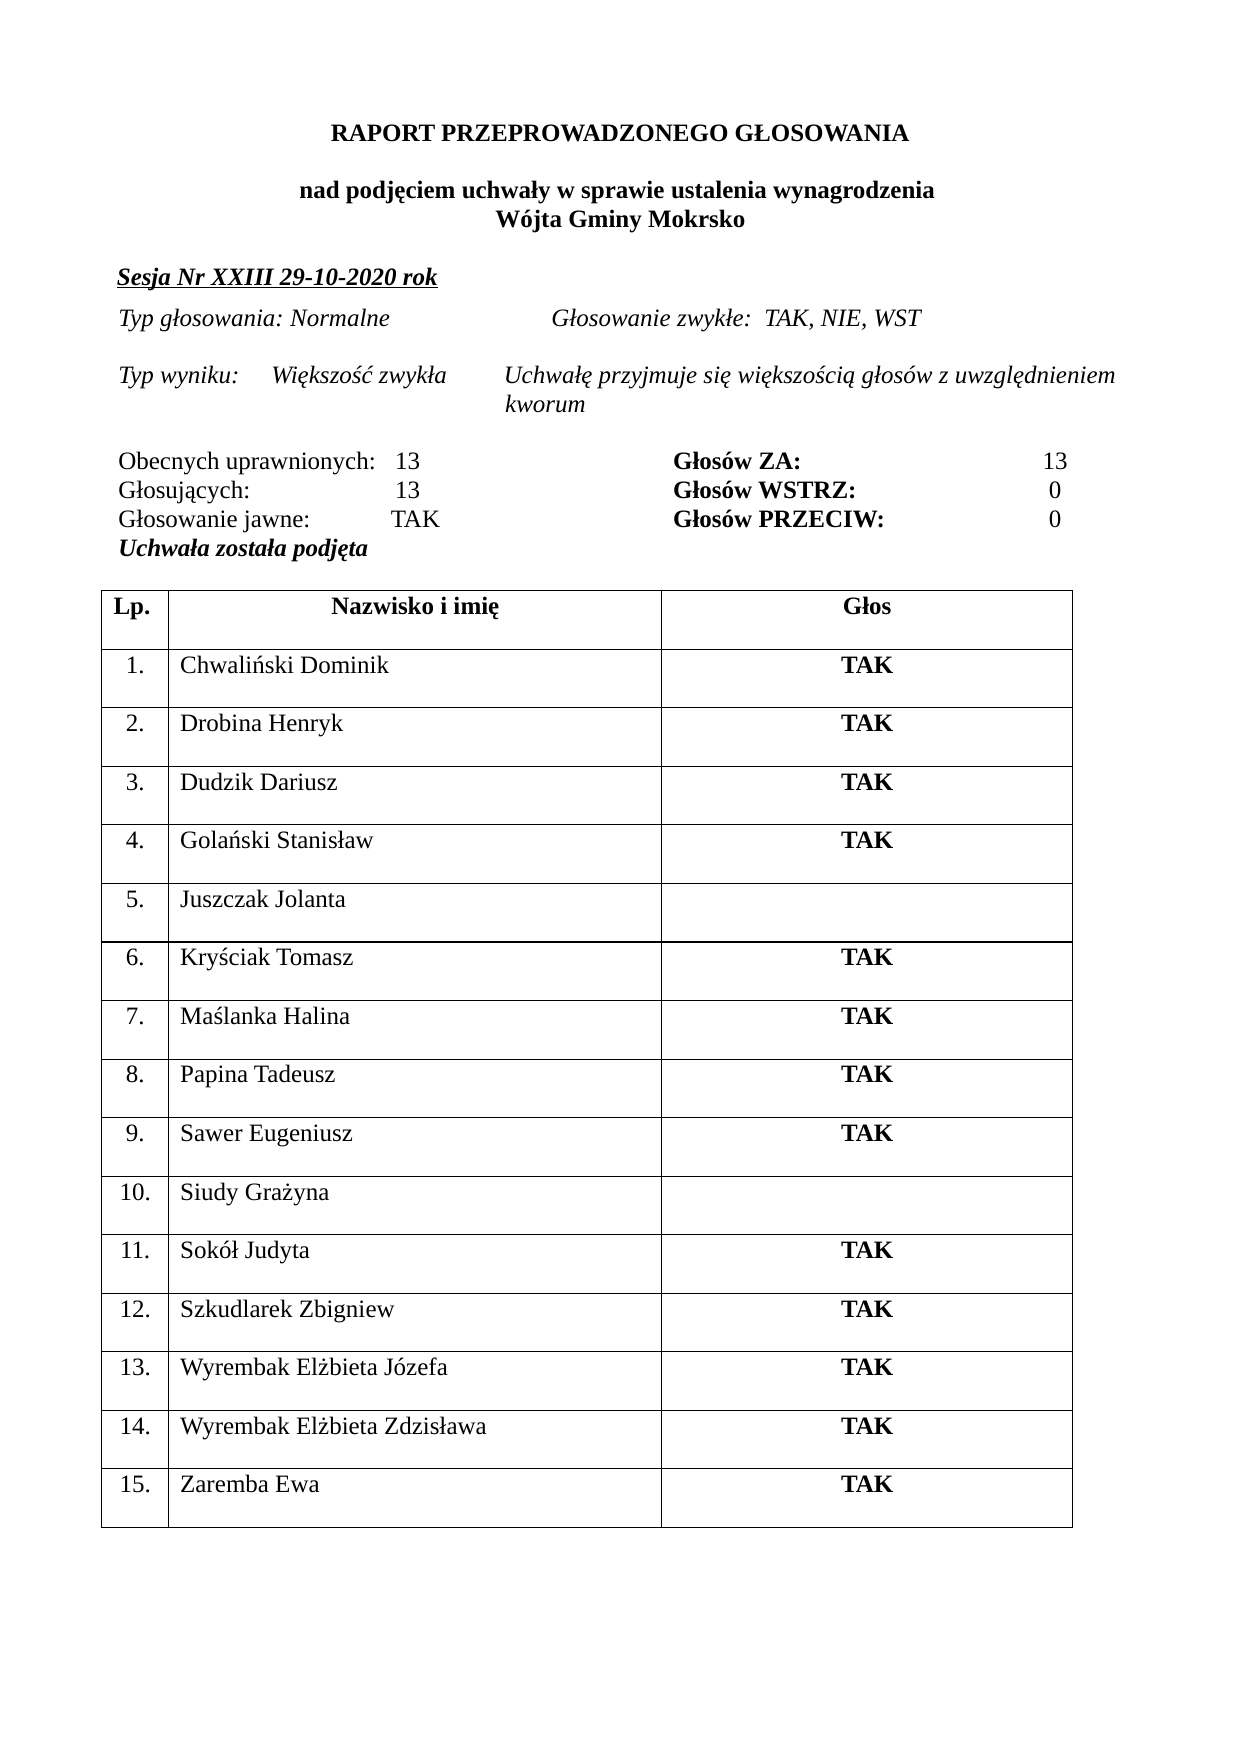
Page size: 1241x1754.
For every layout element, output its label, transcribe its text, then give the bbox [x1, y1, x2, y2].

table_cell TAK [662, 1352, 1072, 1410]
table_cell TAK [662, 708, 1072, 766]
table_cell TAK [662, 1060, 1072, 1117]
table_cell 8. [102, 1060, 168, 1117]
table_cell Golański Stanisław [169, 825, 661, 883]
table_header Obecnych uprawnionych: 13 Głosujących: 13 Głosowanie jawne: TAK [118, 446, 673, 533]
table_cell 15. [102, 1469, 168, 1527]
table_cell Szkudlarek Zbigniew [169, 1294, 661, 1351]
table_cell [662, 884, 1072, 941]
table_cell Papina Tadeusz [169, 1060, 661, 1117]
table_cell TAK [662, 650, 1072, 707]
table_cell [662, 1177, 1072, 1234]
table_cell Drobina Henryk [169, 708, 661, 766]
table_header 13 0 0 [987, 446, 1123, 533]
table_cell Juszczak Jolanta [169, 884, 661, 941]
table_cell 10. [102, 1177, 168, 1234]
table_cell Wyrembak Elżbieta Józefa [169, 1352, 661, 1410]
table_cell Siudy Grażyna [169, 1177, 661, 1234]
table_header Głos [662, 591, 1072, 649]
table_cell 7. [102, 1001, 168, 1058]
table_cell 12. [102, 1294, 168, 1351]
table_cell Zaremba Ewa [169, 1469, 661, 1527]
table_cell TAK [662, 1294, 1072, 1351]
table_header Lp. [102, 591, 168, 649]
table_cell TAK [662, 1001, 1072, 1058]
table_cell Dudzik Dariusz [169, 767, 661, 824]
table_cell Wyrembak Elżbieta Zdzisława [169, 1411, 661, 1468]
table_cell Sokół Judyta [169, 1235, 661, 1293]
table_cell TAK [662, 825, 1072, 883]
table_cell 11. [102, 1235, 168, 1293]
table_cell 9. [102, 1118, 168, 1176]
table_cell 6. [102, 943, 168, 1000]
table_cell Sawer Eugeniusz [169, 1118, 661, 1176]
table_cell TAK [662, 943, 1072, 1000]
table_cell 5. [102, 884, 168, 941]
table_cell 3. [102, 767, 168, 824]
table_cell TAK [662, 767, 1072, 824]
text Wójta Gminy Mokrsko [118, 204, 1122, 233]
table_cell TAK [662, 1235, 1072, 1293]
text RAPORT PRZEPROWADZONEGO GŁOSOWANIA [118, 118, 1122, 147]
table_cell 2. [102, 708, 168, 766]
table_cell TAK [662, 1411, 1072, 1468]
text nad podjęciem uchwały w sprawie ustalenia wynagrodzenia [118, 176, 1122, 204]
table_cell 14. [102, 1411, 168, 1468]
table_cell Kryściak Tomasz [169, 943, 661, 1000]
table_cell Maślanka Halina [169, 1001, 661, 1058]
table_cell 13. [102, 1352, 168, 1410]
table_header Nazwisko i imię [169, 591, 661, 649]
table_cell TAK [662, 1118, 1072, 1176]
text Typ wyniku: Większość zwykła Uchwałę przyjmuje się większością głosów z uwzględnieniem kworum [118, 360, 1122, 418]
table_cell 1. [102, 650, 168, 707]
table_cell TAK [662, 1469, 1072, 1527]
table_header Głosów ZA: Głosów WSTRZ: Głosów PRZECIW: [673, 446, 987, 533]
table_cell 4. [102, 825, 168, 883]
text Typ głosowania: Normalne Głosowanie zwykłe: TAK, NIE, WST [118, 303, 1122, 331]
table_cell Chwaliński Dominik [169, 650, 661, 707]
text Sesja Nr XXIII 29-10-2020 rok [117, 262, 1122, 291]
text Uchwała została podjęta [118, 533, 1122, 561]
